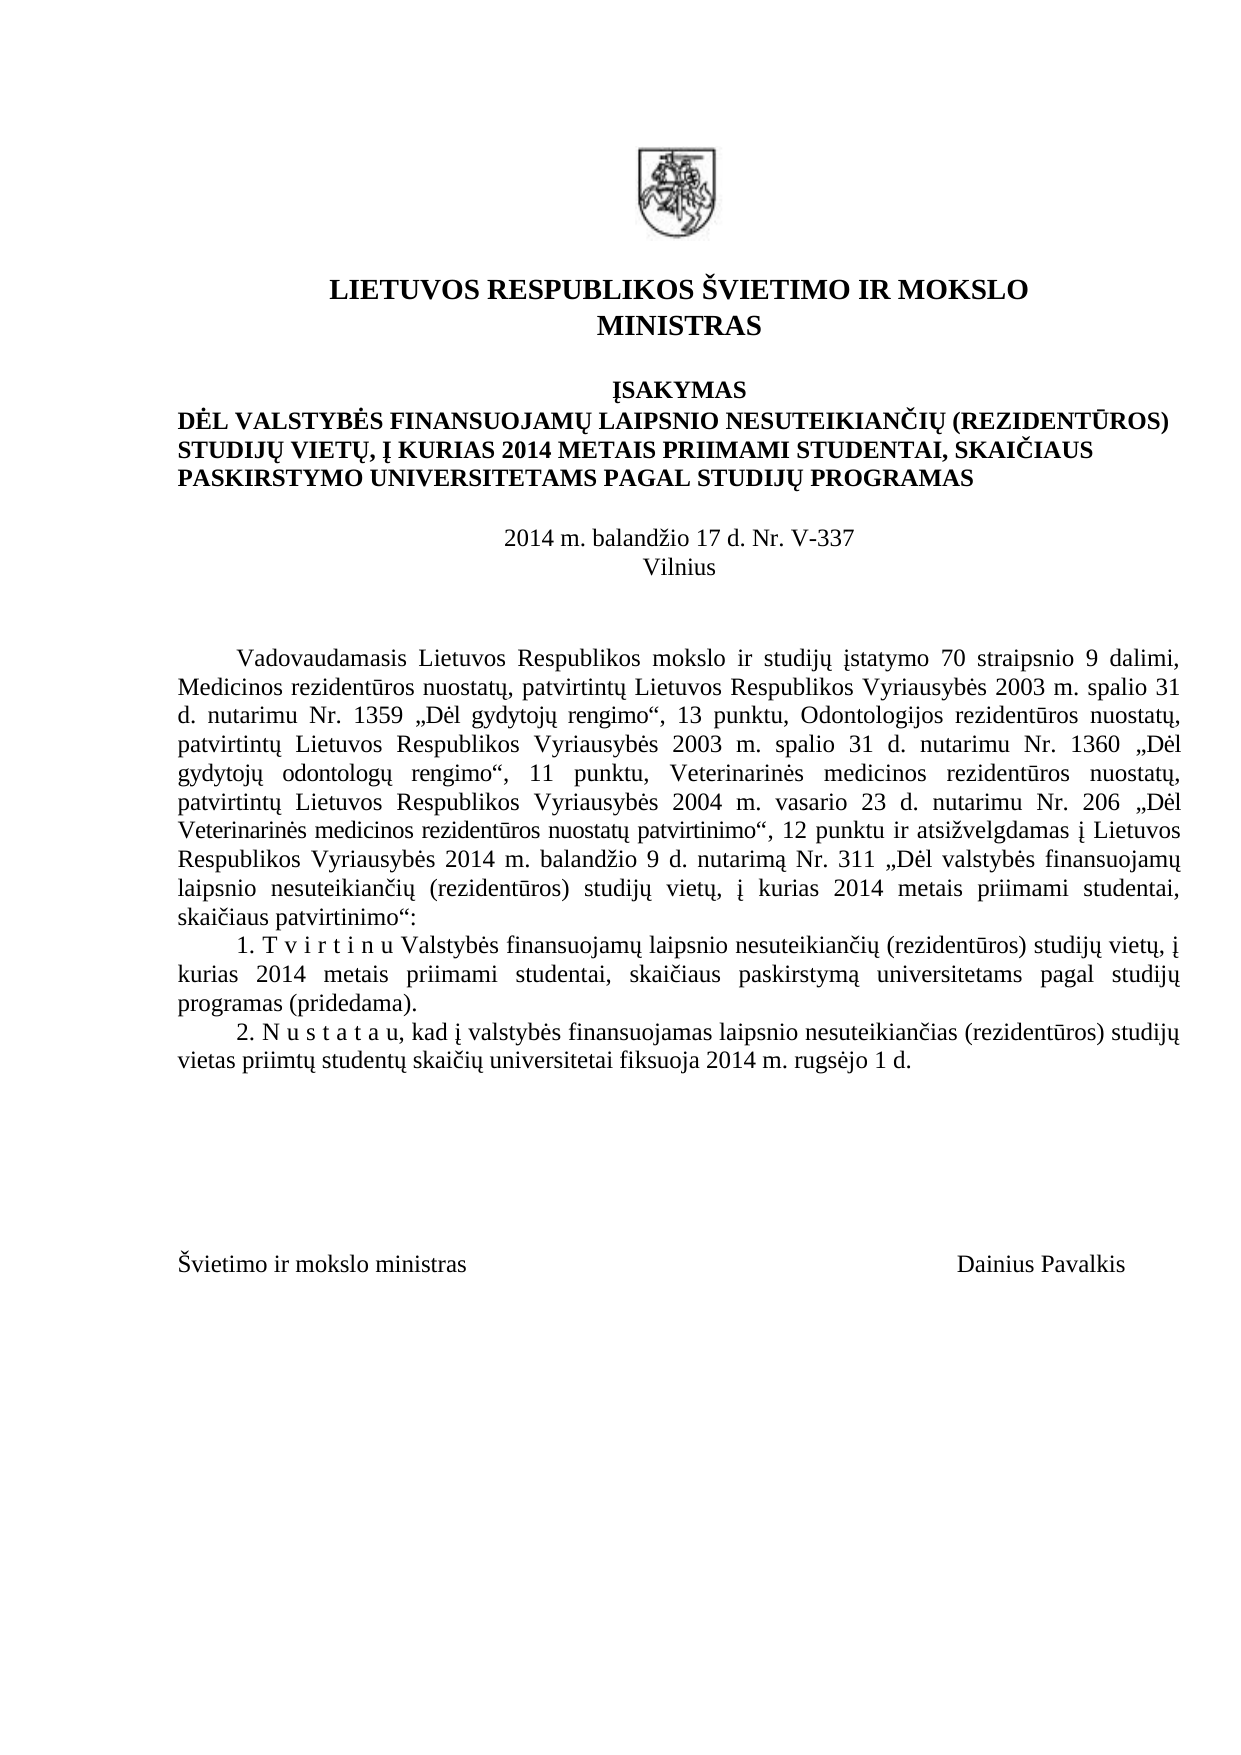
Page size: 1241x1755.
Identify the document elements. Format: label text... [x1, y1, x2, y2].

text DĖL VALSTYBĖS FINANSUOJAMŲ LAIPSNIO NESUTEIKIANČIŲ (REZIDENTŪROS) STUDIJŲ VIETŲ, Į KURIAS 2014 METAIS PRIIMAMI STUDENTAI, SKAIČIAUS PASKIRSTYMO UNIVERSITETAMS PAGAL STUDIJŲ PROGRAMAS [177, 406, 1181, 492]
text Vadovaudamasis Lietuvos Respublikos mokslo ir studijų įstatymo 70 straipsnio 9 dalimi, Medicinos rezidentūros nuostatų, patvirtintų Lietuvos Respublikos Vyriausybės 2003 m. spalio 31 d. nutarimu Nr. 1359 „Dėl gydytojų rengimo“, 13 punktu, Odontologijos rezidentūros nuostatų, patvirtintų Lietuvos Respublikos Vyriausybės 2003 m. spalio 31 d. nutarimu Nr. 1360 „Dėl gydytojų odontologų rengimo“, 11 punktu, Veterinarinės medicinos rezidentūros nuostatų, patvirtintų Lietuvos Respublikos Vyriausybės 2004 m. vasario 23 d. nutarimu Nr. 206 „Dėl Veterinarinės medicinos rezidentūros nuostatų patvirtinimo“, 12 punktu ir atsižvelgdamas į Lietuvos Respublikos Vyriausybės 2014 m. balandžio 9 d. nutarimą Nr. 311 „Dėl valstybės finansuojamų laipsnio nesuteikiančių (rezidentūros) studijų vietų, į kurias 2014 metais priimami studentai, skaičiaus patvirtinimo“: [177, 643, 1181, 931]
text MINISTRAS [177, 308, 1181, 341]
text 1. T v i r t i n u Valstybės finansuojamų laipsnio nesuteikiančių (rezidentūros) studijų vietų, į kurias 2014 metais priimami studentai, skaičiaus paskirstymą universitetams pagal studijų programas (pridedama). [177, 931, 1181, 1017]
text 2. N u s t a t a u, kad į valstybės finansuojamas laipsnio nesuteikiančias (rezidentūros) studijų vietas priimtų studentų skaičių universitetai fiksuoja 2014 m. rugsėjo 1 d. [177, 1017, 1181, 1074]
text Švietimo ir mokslo ministras Dainius Pavalkis [177, 1249, 1181, 1278]
text LIETUVOS RESPUBLIKOS ŠVIETIMO IR MOKSLO [177, 272, 1181, 305]
text ĮSAKYMAS [177, 375, 1181, 403]
text 2014 m. balandžio 17 d. Nr. V-337 [177, 523, 1181, 552]
text Vilnius [177, 552, 1181, 581]
